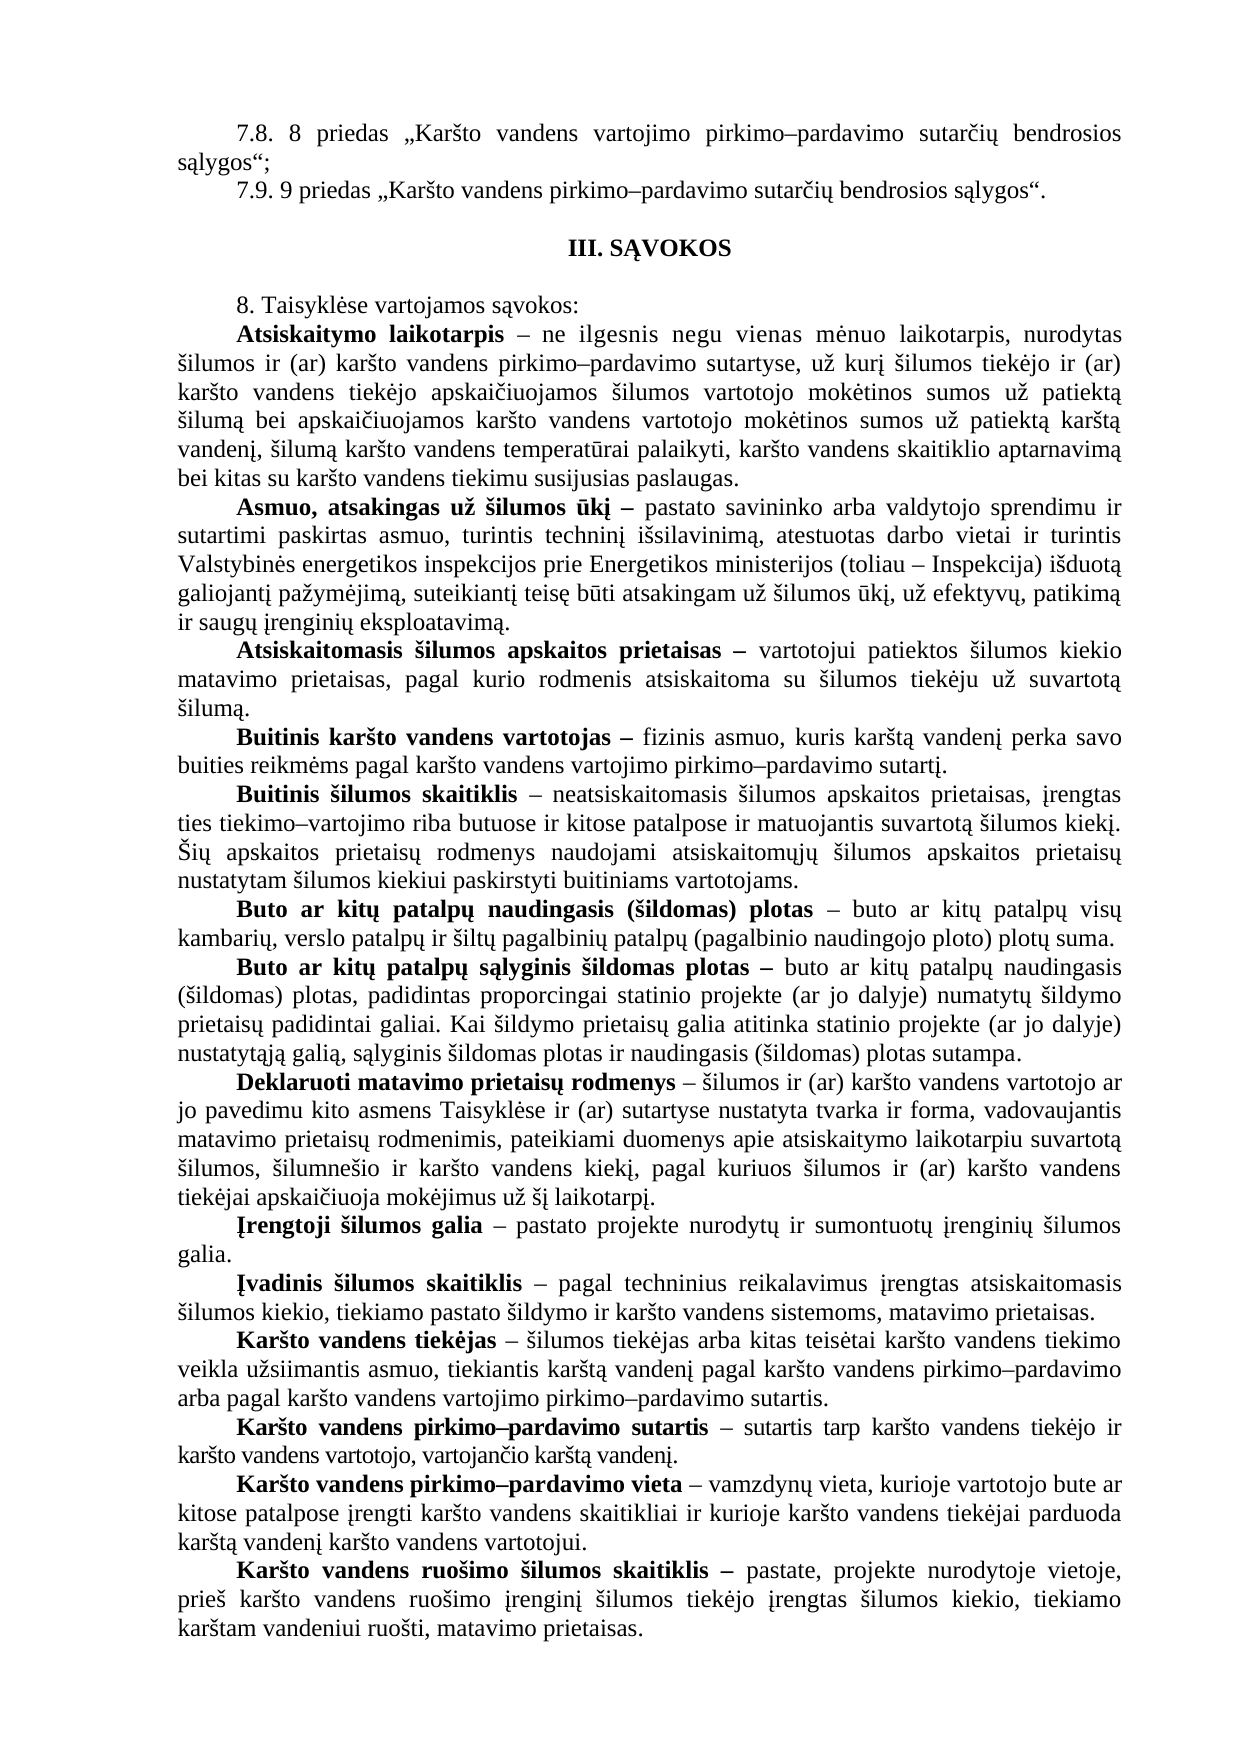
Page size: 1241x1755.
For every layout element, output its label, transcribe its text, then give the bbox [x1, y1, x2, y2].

text Karšto vandens ruošimo šilumos skaitiklis – pastate, projekte nurodytoje vietoje, prieš karšto vandens ruošimo įrenginį šilumos tiekėjo įrengtas šilumos kiekio, tiekiamo karštam vandeniui ruošti, matavimo prietaisas. [177, 1556, 1122, 1642]
text Karšto vandens pirkimo–pardavimo sutartis – sutartis tarp karšto vandens tiekėjo ir karšto vandens vartotojo, vartojančio karštą vandenį. [177, 1412, 1122, 1469]
text III. SĄVOKOS [177, 233, 1122, 262]
text Asmuo, atsakingas už šilumos ūkį – pastato savininko arba valdytojo sprendimu ir sutartimi paskirtas asmuo, turintis techninį išsilavinimą, atestuotas darbo vietai ir turintis Valstybinės energetikos inspekcijos prie Energetikos ministerijos (toliau – Inspekcija) išduotą galiojantį pažymėjimą, suteikiantį teisę būti atsakingam už šilumos ūkį, už efektyvų, patikimą ir saugų įrenginių eksploatavimą. [177, 492, 1122, 636]
text 8. Taisyklėse vartojamos sąvokos: [177, 291, 1122, 319]
text Deklaruoti matavimo prietaisų rodmenys – šilumos ir (ar) karšto vandens vartotojo ar jo pavedimu kito asmens Taisyklėse ir (ar) sutartyse nustatyta tvarka ir forma, vadovaujantis matavimo prietaisų rodmenimis, pateikiami duomenys apie atsiskaitymo laikotarpiu suvartotą šilumos, šilumnešio ir karšto vandens kiekį, pagal kuriuos šilumos ir (ar) karšto vandens tiekėjai apskaičiuoja mokėjimus už šį laikotarpį. [177, 1067, 1122, 1211]
text 7.9. 9 priedas „Karšto vandens pirkimo–pardavimo sutarčių bendrosios sąlygos“. [177, 176, 1122, 204]
text Atsiskaitomasis šilumos apskaitos prietaisas – vartotojui patiektos šilumos kiekio matavimo prietaisas, pagal kurio rodmenis atsiskaitoma su šilumos tiekėju už suvartotą šilumą. [177, 636, 1122, 722]
text Buto ar kitų patalpų naudingasis (šildomas) plotas – buto ar kitų patalpų visų kambarių, verslo patalpų ir šiltų pagalbinių patalpų (pagalbinio naudingojo ploto) plotų suma. [177, 894, 1122, 952]
text Įvadinis šilumos skaitiklis – pagal techninius reikalavimus įrengtas atsiskaitomasis šilumos kiekio, tiekiamo pastato šildymo ir karšto vandens sistemoms, matavimo prietaisas. [177, 1268, 1122, 1326]
text Buitinis šilumos skaitiklis – neatsiskaitomasis šilumos apskaitos prietaisas, įrengtas ties tiekimo–vartojimo riba butuose ir kitose patalpose ir matuojantis suvartotą šilumos kiekį. Šių apskaitos prietaisų rodmenys naudojami atsiskaitomųjų šilumos apskaitos prietaisų nustatytam šilumos kiekiui paskirstyti buitiniams vartotojams. [177, 779, 1122, 894]
text Įrengtoji šilumos galia – pastato projekte nurodytų ir sumontuotų įrenginių šilumos galia. [177, 1211, 1122, 1268]
text Atsiskaitymo laikotarpis – ne ilgesnis negu vienas mėnuo laikotarpis, nurodytas šilumos ir (ar) karšto vandens pirkimo–pardavimo sutartyse, už kurį šilumos tiekėjo ir (ar) karšto vandens tiekėjo apskaičiuojamos šilumos vartotojo mokėtinos sumos už patiektą šilumą bei apskaičiuojamos karšto vandens vartotojo mokėtinos sumos už patiektą karštą vandenį, šilumą karšto vandens temperatūrai palaikyti, karšto vandens skaitiklio aptarnavimą bei kitas su karšto vandens tiekimu susijusias paslaugas. [177, 319, 1122, 492]
text Karšto vandens pirkimo–pardavimo vieta – vamzdynų vieta, kurioje vartotojo bute ar kitose patalpose įrengti karšto vandens skaitikliai ir kurioje karšto vandens tiekėjai parduoda karštą vandenį karšto vandens vartotojui. [177, 1469, 1122, 1556]
text Buto ar kitų patalpų sąlyginis šildomas plotas – buto ar kitų patalpų naudingasis (šildomas) plotas, padidintas proporcingai statinio projekte (ar jo dalyje) numatytų šildymo prietaisų padidintai galiai. Kai šildymo prietaisų galia atitinka statinio projekte (ar jo dalyje) nustatytąją galią, sąlyginis šildomas plotas ir naudingasis (šildomas) plotas sutampa. [177, 952, 1122, 1067]
text Karšto vandens tiekėjas – šilumos tiekėjas arba kitas teisėtai karšto vandens tiekimo veikla užsiimantis asmuo, tiekiantis karštą vandenį pagal karšto vandens pirkimo–pardavimo arba pagal karšto vandens vartojimo pirkimo–pardavimo sutartis. [177, 1326, 1122, 1412]
text Buitinis karšto vandens vartotojas – fizinis asmuo, kuris karštą vandenį perka savo buities reikmėms pagal karšto vandens vartojimo pirkimo–pardavimo sutartį. [177, 722, 1122, 779]
text 7.8. 8 priedas „Karšto vandens vartojimo pirkimo–pardavimo sutarčių bendrosios sąlygos“; [177, 118, 1122, 176]
